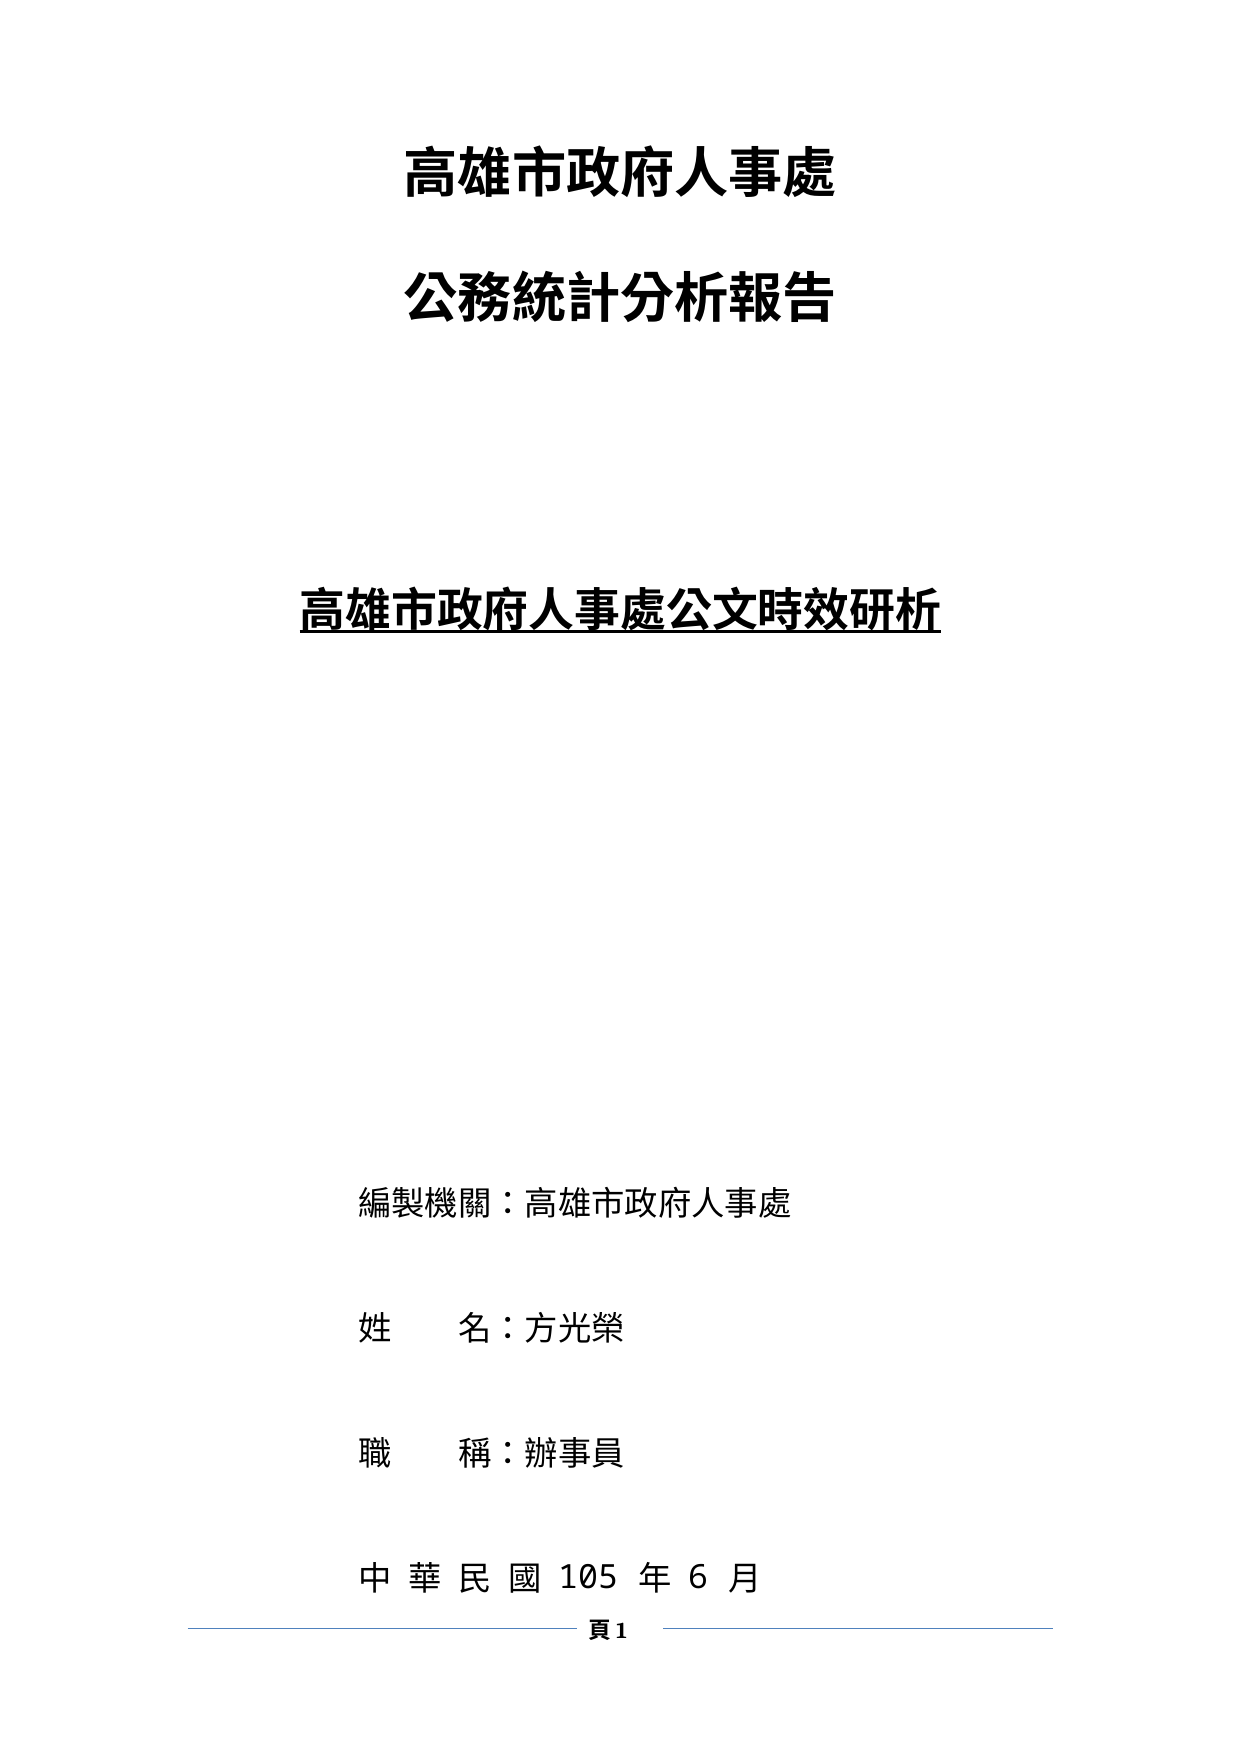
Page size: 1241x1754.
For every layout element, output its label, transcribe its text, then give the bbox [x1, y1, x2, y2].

text 中 華 民 國 105 年 6 月 [187, 1534, 1053, 1596]
text 高雄市政府人事處公文時效研析 [187, 534, 1053, 659]
text 姓 名：方光榮 [187, 1284, 1053, 1346]
text 職 稱：辦事員 [187, 1409, 1053, 1471]
text 公務統計分析報告 [187, 221, 1053, 346]
text 高雄市政府人事處 [187, 96, 1053, 221]
text 編製機關：高雄市政府人事處 [187, 1159, 1053, 1221]
